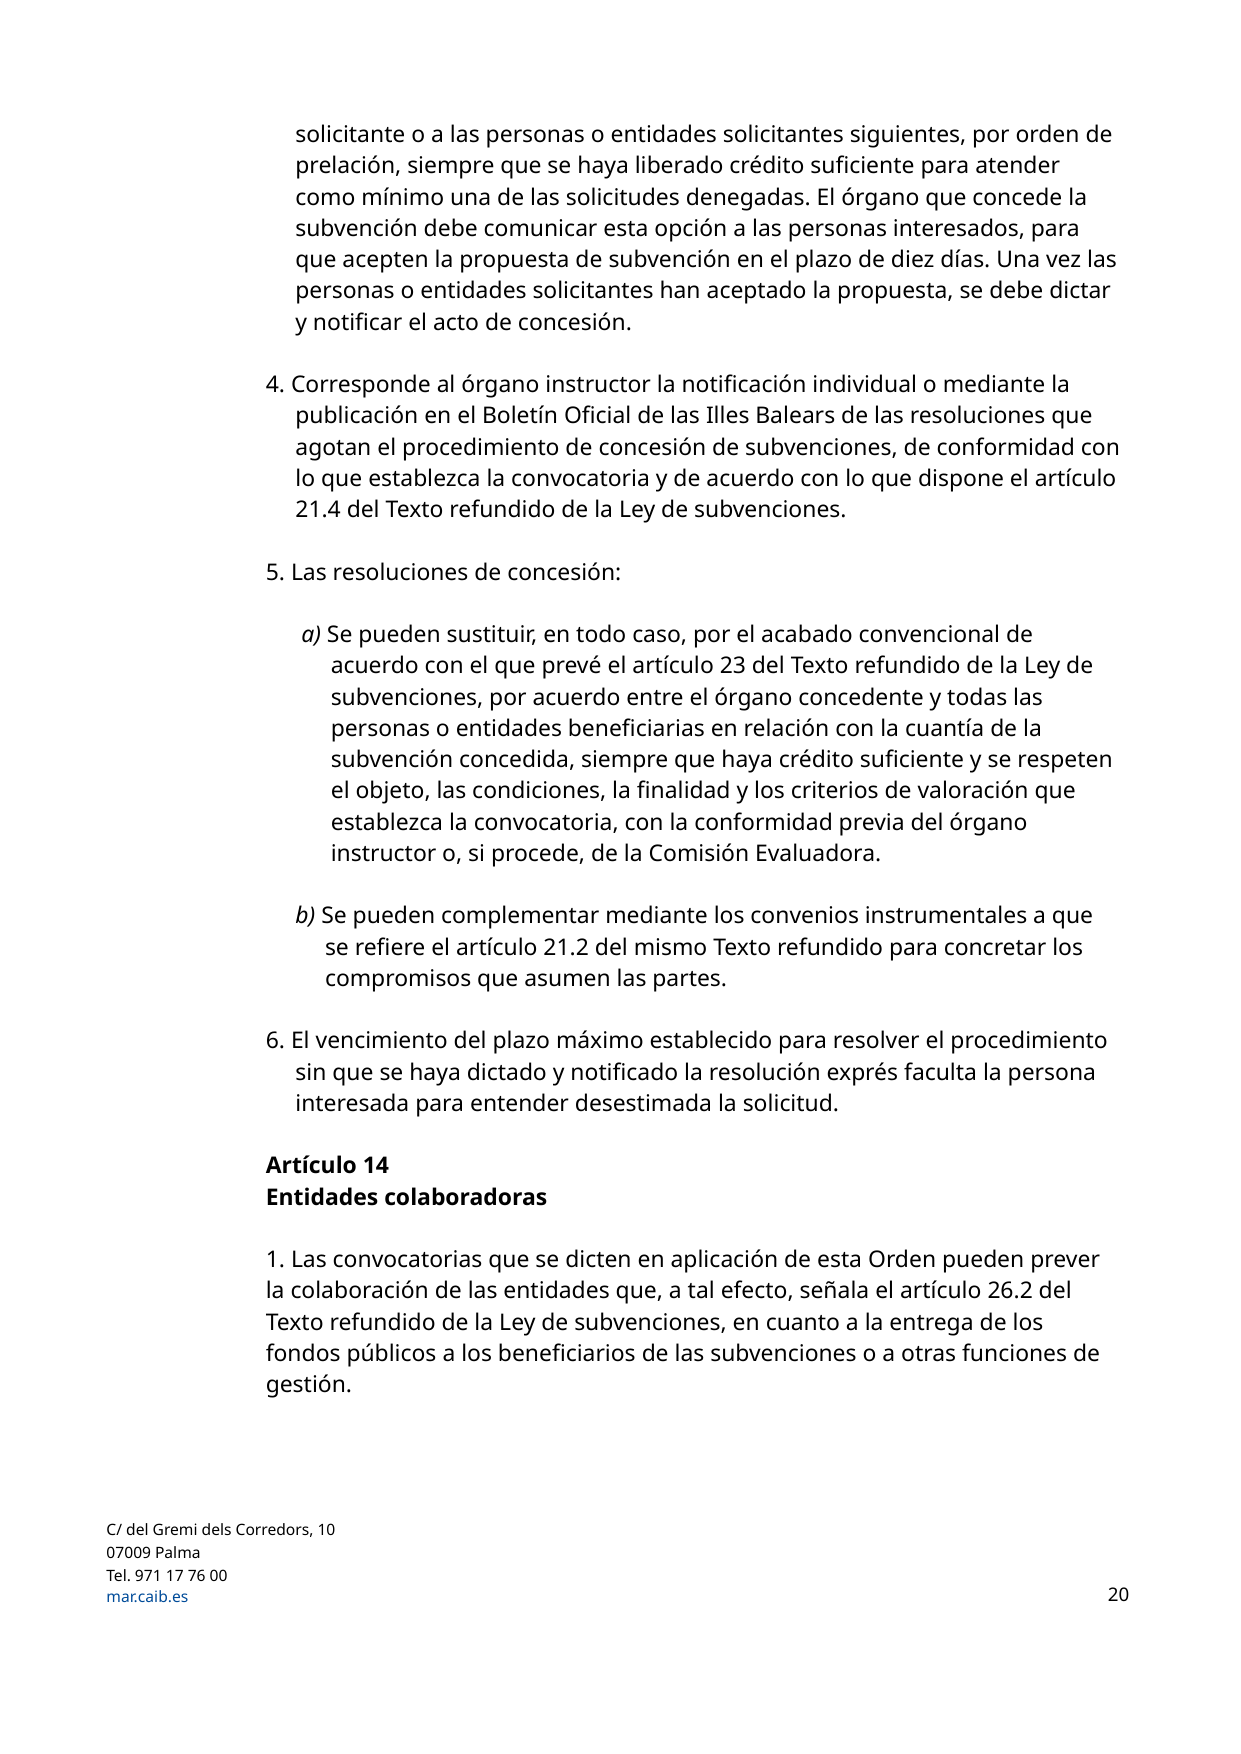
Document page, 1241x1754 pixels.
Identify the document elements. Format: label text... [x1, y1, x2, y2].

text 1. Las convocatorias que se dicten en aplicación de esta Orden pueden prever la colaboración de las entidades que, a tal efecto, señala el artículo 26.2 del Texto refundido de la Ley de subvenciones, en cuanto a la entrega de los fondos públicos a los beneficiarios de las subvenciones o a otras funciones de gestión. [266, 1243, 1122, 1399]
text Entidades colaboradoras [266, 1181, 1122, 1212]
text solicitante o a las personas o entidades solicitantes siguientes, por orden de prelación, siempre que se haya liberado crédito suficiente para atender como mínimo una de las solicitudes denegadas. El órgano que concede la subvención debe comunicar esta opción a las personas interesados, para que acepten la propuesta de subvención en el plazo de diez días. Una vez las personas o entidades solicitantes han aceptado la propuesta, se debe dictar y notificar el acto de concesión. [266, 118, 1122, 337]
text 6. El vencimiento del plazo máximo establecido para resolver el procedimiento sin que se haya dictado y notificado la resolución exprés faculta la persona interesada para entender desestimada la solicitud. [266, 1024, 1122, 1118]
text 5. Las resoluciones de concesión: [266, 556, 1122, 587]
text b) Se pueden complementar mediante los convenios instrumentales a que se refiere el artículo 21.2 del mismo Texto refundido para concretar los compromisos que asumen las partes. [295, 899, 1122, 993]
text Artículo 14 [266, 1149, 1122, 1181]
text a) Se pueden sustituir, en todo caso, por el acabado convencional de acuerdo con el que prevé el artículo 23 del Texto refundido de la Ley de subvenciones, por acuerdo entre el órgano concedente y todas las personas o entidades beneficiarias en relación con la cuantía de la subvención concedida, siempre que haya crédito suficiente y se respeten el objeto, las condiciones, la finalidad y los criterios de valoración que establezca la convocatoria, con la conformidad previa del órgano instructor o, si procede, de la Comisión Evaluadora. [301, 618, 1122, 868]
text 4. Corresponde al órgano instructor la notificación individual o mediante la publicación en el Boletín Oficial de las Illes Balears de las resoluciones que agotan el procedimiento de concesión de subvenciones, de conformidad con lo que establezca la convocatoria y de acuerdo con lo que dispone el artículo 21.4 del Texto refundido de la Ley de subvenciones. [266, 368, 1122, 524]
